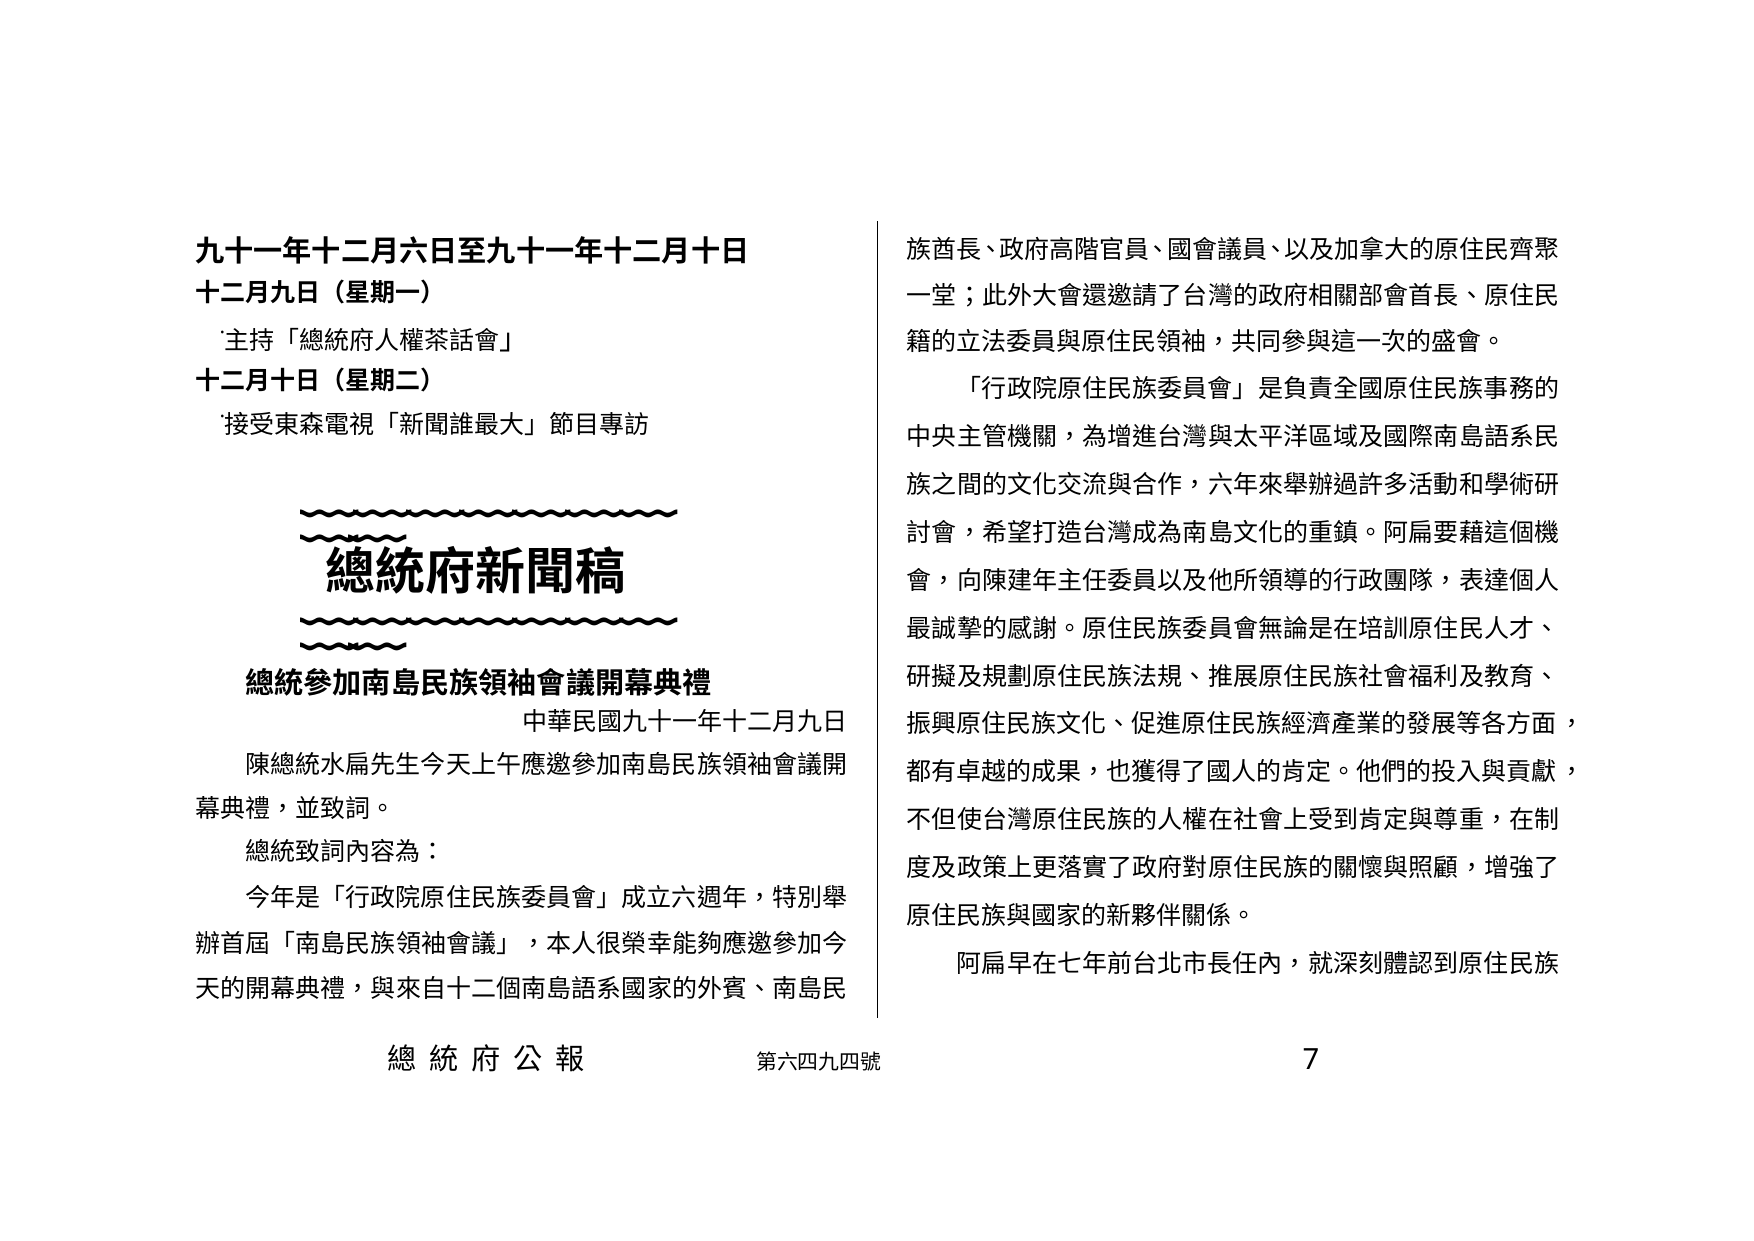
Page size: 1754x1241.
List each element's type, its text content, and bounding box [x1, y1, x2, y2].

text 族酋長、政府高階官員、國會議員、以及加拿大的原住民齊聚一堂；此外大會還邀請了台灣的政府相關部會首長、原住民籍的立法委員與原住民領袖，共同參與這一次的盛會。 [907, 222, 1559, 359]
table_cell ﹏﹏﹏﹏﹏﹏﹏﹏﹏ [297, 601, 680, 663]
table_cell 總統府新聞稿 [297, 543, 680, 601]
text ˙主持「總統府人權茶話會」 [220, 309, 847, 359]
text 總統致詞內容為： [195, 826, 847, 869]
text 陳總統水扁先生今天上午應邀參加南島民族領袖會議開幕典禮，並致詞。 [195, 738, 847, 826]
text 阿扁早在七年前台北市長任內，就深刻體認到原住民族與台灣這塊土地的發展有密不可分的關係，於是率先成立全國第一個原住民族的專責一級行政單位，即是台北市原住民事務委員會，並把全國最重要的一條道路、也就是總統府前原先的介壽路，以早期居住於此的原住民族為名，改稱為「凱達格蘭大道」。在一九九九年總統選舉期間，阿扁更進一步在蘭嶼和原住民族團體代表共同簽署了「原住民族與台灣政府新的夥伴關係」文件，非常真誠的推動政府與原住民族對等的合作關係，更本著關懷原住民族的信念，提出「原住民族政策白皮書」，確立多元文化社會與族群共榮為政府重要施政方向之一，不斷地為制定前瞻性及開創性的原住民族政策做努力，希望順應世界潮流，幫助原住民各族群積極地追求自主發展的能力。 [907, 934, 1559, 982]
text 總統參加南島民族領袖會議開幕典禮 [245, 663, 847, 701]
text 中華民國九十一年十二月九日 [195, 701, 847, 738]
text 今年是「行政院原住民族委員會」成立六週年，特別舉辦首屆「南島民族領袖會議」，本人很榮幸能夠應邀參加今天的開幕典禮，與來自十二個南島語系國家的外賓、南島民 [195, 869, 847, 1007]
table_header ﹏﹏﹏﹏﹏﹏﹏﹏﹏ [297, 468, 680, 542]
text 「行政院原住民族委員會」是負責全國原住民族事務的中央主管機關，為增進台灣與太平洋區域及國際南島語系民族之間的文化交流與合作，六年來舉辦過許多活動和學術研討會，希望打造台灣成為南島文化的重鎮。阿扁要藉這個機會，向陳建年主任委員以及他所領導的行政團隊，表達個人最誠摯的感謝。原住民族委員會無論是在培訓原住民人才、研擬及規劃原住民族法規、推展原住民族社會福利及教育、振興原住民族文化、促進原住民族經濟產業的發展等各方面，都有卓越的成果，也獲得了國人的肯定。他們的投入與貢獻，不但使台灣原住民族的人權在社會上受到肯定與尊重，在制度及政策上更落實了政府對原住民族的關懷與照顧，增強了原住民族與國家的新夥伴關係。 [907, 359, 1559, 934]
text ˙接受東森電視「新聞誰最大」節目專訪 [220, 397, 847, 442]
text 十二月九日（星期一） [195, 272, 847, 309]
text 十二月十日（星期二） [195, 359, 847, 397]
text 九十一年十二月六日至九十一年十二月十日 [195, 222, 847, 272]
